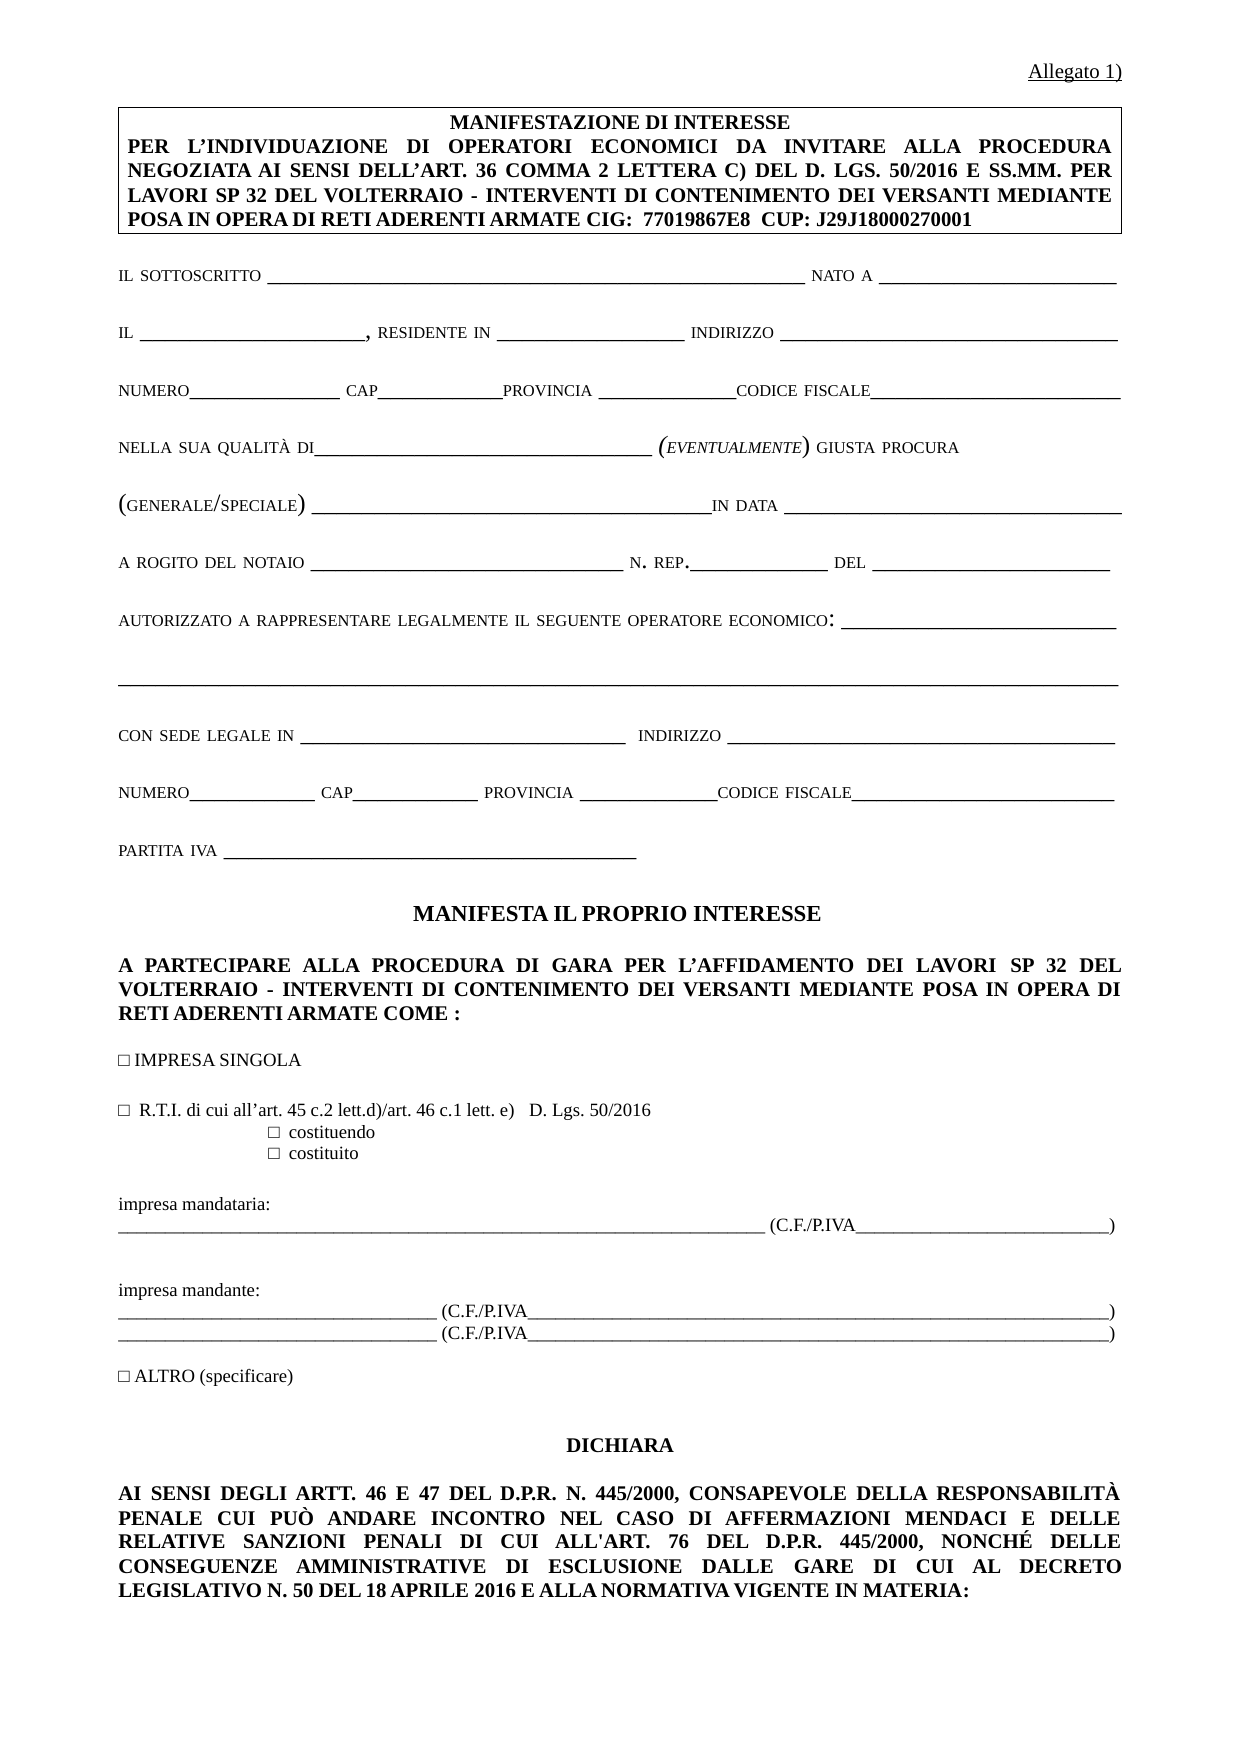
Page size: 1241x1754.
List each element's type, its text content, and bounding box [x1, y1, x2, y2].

text PER L’INDIVIDUAZIONE DI OPERATORI ECONOMICI DA INVITARE ALLA PROCEDURA NEGOZIATA AI SENSI DELL’ART. 36 COMMA 2 LETTERA C) DEL D. LGS. 50/2016 E SS.MM. PER LAVORI SP 32 DEL VOLTERRAIO - INTERVENTI DI CONTENIMENTO DEI VERSANTI MEDIANTE POSA IN OPERA DI RETI ADERENTI ARMATE CIG: 77019867E8 CUP: J29J18000270001 [119, 131, 1121, 233]
text partita iva _________________________________ [118, 833, 1122, 862]
text □ costituendo [118, 1121, 1122, 1142]
text numero____________ cap__________provincia ___________codice fiscale____________________ [118, 373, 1122, 402]
text __________________________________ (C.F./P.IVA______________________________________________________________) [118, 1300, 1122, 1322]
text impresa mandataria: [118, 1193, 1122, 1214]
text MANIFESTA IL PROPRIO INTERESSE [118, 900, 1122, 926]
text con sede legale in __________________________ indirizzo _______________________________ [118, 718, 1122, 747]
text □ IMPRESA SINGOLA [118, 1049, 1122, 1070]
text □ costituito [118, 1142, 1122, 1164]
text impresa mandante: [118, 1279, 1122, 1300]
text MANIFESTAZIONE DI INTERESSE [119, 108, 1121, 131]
text il sottoscritto ___________________________________________ nato a ___________________ [118, 258, 1122, 287]
text __________________________________ (C.F./P.IVA______________________________________________________________) [118, 1322, 1122, 1343]
text nella sua qualità di___________________________ (eventualmente) giusta procura [118, 430, 1122, 459]
text (generale/speciale) ________________________________in data ___________________________ [118, 488, 1122, 517]
text numero__________ cap__________ provincia ___________codice fiscale_____________________ [118, 775, 1122, 804]
text ________________________________________________________________________________ [118, 660, 1122, 689]
text □ R.T.I. di cui all’art. 45 c.2 lett.d)/art. 46 c.1 lett. e) D. Lgs. 50/2016 [118, 1099, 1122, 1121]
text A PARTECIPARE ALLA PROCEDURA DI GARA PER L’AFFIDAMENTO DEI LAVORI SP 32 DEL VOLTERRAIO - INTERVENTI DI CONTENIMENTO DEI VERSANTI MEDIANTE POSA IN OPERA DI RETI ADERENTI ARMATE COME : [118, 953, 1122, 1025]
text il __________________, residente in _______________ indirizzo ___________________________ [118, 315, 1122, 344]
text AI SENSI DEGLI ARTT. 46 E 47 DEL D.P.R. N. 445/2000, CONSAPEVOLE DELLA RESPONSABILITÀ PENALE CUI PUÒ ANDARE INCONTRO NEL CASO DI AFFERMAZIONI MENDACI E DELLE RELATIVE SANZIONI PENALI DI CUI ALL'ART. 76 DEL D.P.R. 445/2000, NONCHÉ DELLE CONSEGUENZE AMMINISTRATIVE DI ESCLUSIONE DALLE GARE DI CUI AL DECRETO LEGISLATIVO N. 50 DEL 18 APRILE 2016 E ALLA NORMATIVA VIGENTE IN MATERIA: [118, 1481, 1122, 1602]
text a rogito del notaio _________________________ n. rep.___________ del ___________________ [118, 545, 1122, 574]
text □ ALTRO (specificare) [118, 1365, 1122, 1387]
text _____________________________________________________________________ (C.F./P.IVA___________________________) [118, 1214, 1122, 1236]
text Allegato 1) [118, 59, 1122, 83]
text autorizzato a rappresentare legalmente il seguente operatore economico: ______________________ [118, 603, 1122, 632]
text DICHIARA [118, 1433, 1122, 1457]
